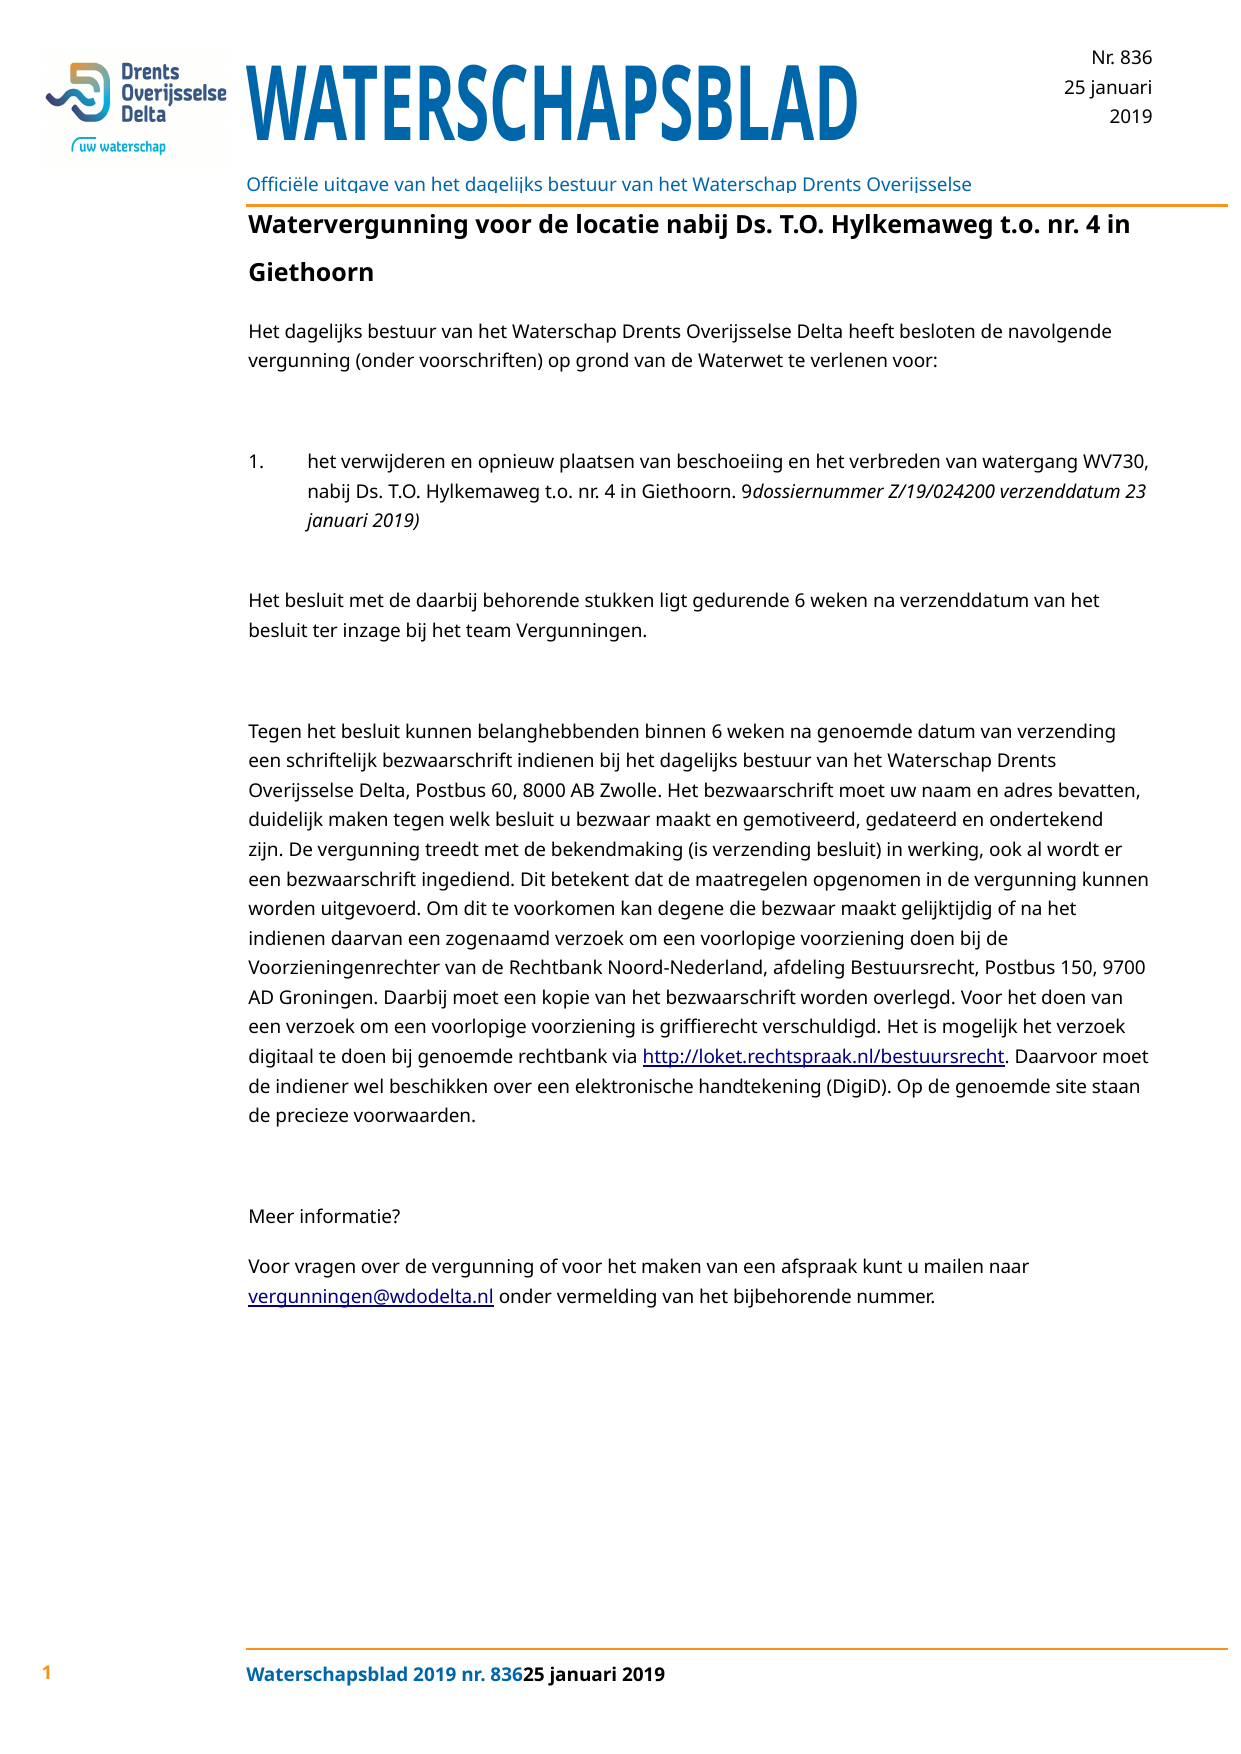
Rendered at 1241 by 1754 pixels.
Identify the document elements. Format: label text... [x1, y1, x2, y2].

text Tegen het besluit kunnen belanghebbenden binnen 6 weken na genoemde datum van verzending een schriftelijk bezwaarschrift indienen bij het dagelijks bestuur van het Waterschap Drents Overijsselse Delta, Postbus 60, 8000 AB Zwolle. Het bezwaarschrift moet uw naam en adres bevatten, duidelijk maken tegen welk besluit u bezwaar maakt en gemotiveerd, gedateerd en ondertekend zijn. De vergunning treedt met de bekendmaking (is verzending besluit) in werking, ook al wordt er een bezwaarschrift ingediend. Dit betekent dat de maatregelen opgenomen in de vergunning kunnen worden uitgevoerd. Om dit te voorkomen kan degene die bezwaar maakt gelijktijdig of na het indienen daarvan een zogenaamd verzoek om een voorlopige voorziening doen bij de Voorzieningenrechter van de Rechtbank Noord-Nederland, afdeling Bestuursrecht, Postbus 150, 9700 AD Groningen. Daarbij moet een kopie van het bezwaarschrift worden overlegd. Voor het doen van een verzoek om een voorlopige voorziening is griffierecht verschuldigd. Het is mogelijk het verzoek digitaal te doen bij genoemde rechtbank via http://loket.rechtspraak.nl/bestuursrecht. Daarvoor moet de indiener wel beschikken over een elektronische handtekening (DigiD). Op de genoemde site staan de precieze voorwaarden. [248, 718, 1152, 1128]
text Watervergunning voor de locatie nabij Ds. T.O. Hylkemaweg t.o. nr. 4 in Giethoorn [248, 207, 1152, 288]
text Het dagelijks bestuur van het Waterschap Drents Overijsselse Delta heeft besloten de navolgende vergunning (onder voorschriften) op grond van de Waterwet te verlenen voor: [248, 318, 1152, 373]
text Het besluit met de daarbij behorende stukken ligt gedurende 6 weken na verzenddatum van het besluit ter inzage bij het team Vergunningen. [248, 587, 1152, 643]
text Voor vragen over de vergunning of voor het maken van een afspraak kunt u mailen naar vergunningen@wdodelta.nl onder vermelding van het bijbehorende nummer. [248, 1254, 1152, 1309]
picture [41, 47, 231, 172]
list het verwijderen en opnieuw plaatsen van beschoeiing en het verbreden van watergang WV730, nabij Ds. T.O. Hylkemaweg t.o. nr. 4 in Giethoorn. 9dossiernummer Z/19/024200 verzenddatum 23 januari 2019) [248, 448, 1152, 533]
text Meer informatie? [248, 1203, 1152, 1229]
